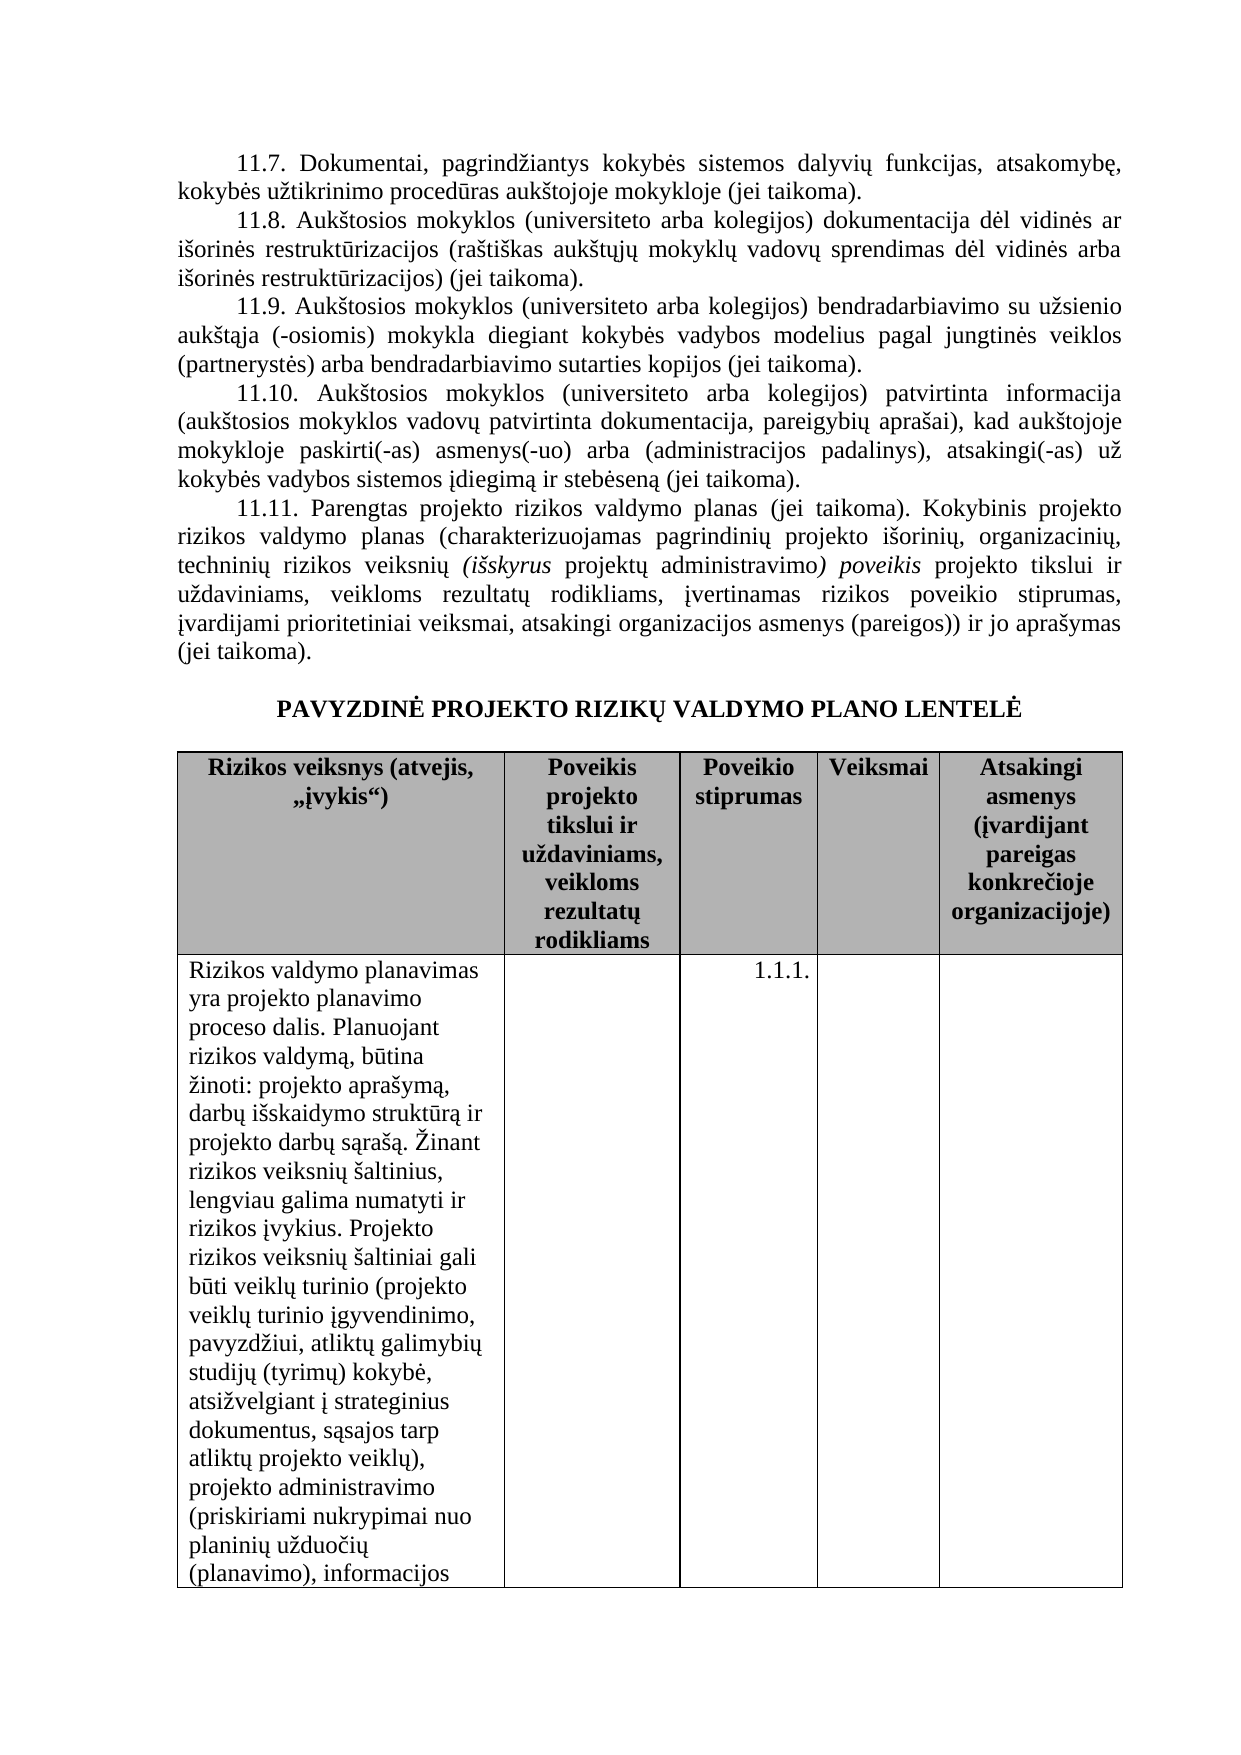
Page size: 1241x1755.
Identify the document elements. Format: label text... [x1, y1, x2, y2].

text 11.8. Aukštosios mokyklos (universiteto arba kolegijos) dokumentacija dėl vidinės ar išorinės restruktūrizacijos (raštiškas aukštųjų mokyklų vadovų sprendimas dėl vidinės arba išorinės restruktūrizacijos) (jei taikoma). [177, 205, 1122, 291]
table_cell Rizikos valdymo planavimas yra projekto planavimo proceso dalis. Planuojant rizikos valdymą, būtina žinoti: projekto aprašymą, darbų išskaidymo struktūrą ir projekto darbų sąrašą. Žinant rizikos veiksnių šaltinius, lengviau galima numatyti ir rizikos įvykius. Projekto rizikos veiksnių šaltiniai gali būti veiklų turinio (projekto veiklų turinio įgyvendinimo, pavyzdžiui, atliktų galimybių studijų (tyrimų) kokybė, atsižvelgiant į strateginius dokumentus, sąsajos tarp atliktų projekto veiklų), projekto administravimo (priskiriami nukrypimai nuo planinių užduočių (planavimo), informacijos [178, 955, 504, 1587]
text PAVYZDINĖ PROJEKTO RIZIKŲ VALDYMO PLANO LENTELĖ [177, 694, 1122, 723]
table_header Rizikos veiksnys (atvejis, „įvykis“) [178, 753, 504, 954]
table_cell [940, 955, 1122, 1587]
table_header Veiksmai [818, 753, 939, 954]
text 11.7. Dokumentai, pagrindžiantys kokybės sistemos dalyvių funkcijas, atsakomybę, kokybės užtikrinimo procedūras aukštojoje mokykloje (jei taikoma). [177, 148, 1122, 205]
table_cell [505, 955, 679, 1587]
table_cell [681, 955, 817, 1587]
table_header Poveikio stiprumas [681, 753, 817, 954]
text 11.9. Aukštosios mokyklos (universiteto arba kolegijos) bendradarbiavimo su užsienio aukštąja (-osiomis) mokykla diegiant kokybės vadybos modelius pagal jungtinės veiklos (partnerystės) arba bendradarbiavimo sutarties kopijos (jei taikoma). [177, 291, 1122, 378]
table_header Atsakingi asmenys (įvardijant pareigas konkrečioje organizacijoje) [940, 753, 1122, 954]
text 11.10. Aukštosios mokyklos (universiteto arba kolegijos) patvirtinta informacija (aukštosios mokyklos vadovų patvirtinta dokumentacija, pareigybių aprašai), kad aukštojoje mokykloje paskirti(-as) asmenys(-uo) arba (administracijos padalinys), atsakingi(-as) už kokybės vadybos sistemos įdiegimą ir stebėseną (jei taikoma). [177, 378, 1122, 493]
text 11.11. Parengtas projekto rizikos valdymo planas (jei taikoma). Kokybinis projekto rizikos valdymo planas (charakterizuojamas pagrindinių projekto išorinių, organizacinių, techninių rizikos veiksnių (išskyrus projektų administravimo) poveikis projekto tikslui ir uždaviniams, veikloms rezultatų rodikliams, įvertinamas rizikos poveikio stiprumas, įvardijami prioritetiniai veiksmai, atsakingi organizacijos asmenys (pareigos)) ir jo aprašymas (jei taikoma). [177, 493, 1122, 665]
table_header Poveikis projekto tikslui ir uždaviniams, veikloms rezultatų rodikliams [505, 753, 679, 954]
table_cell 1.1.1. [818, 955, 939, 1587]
